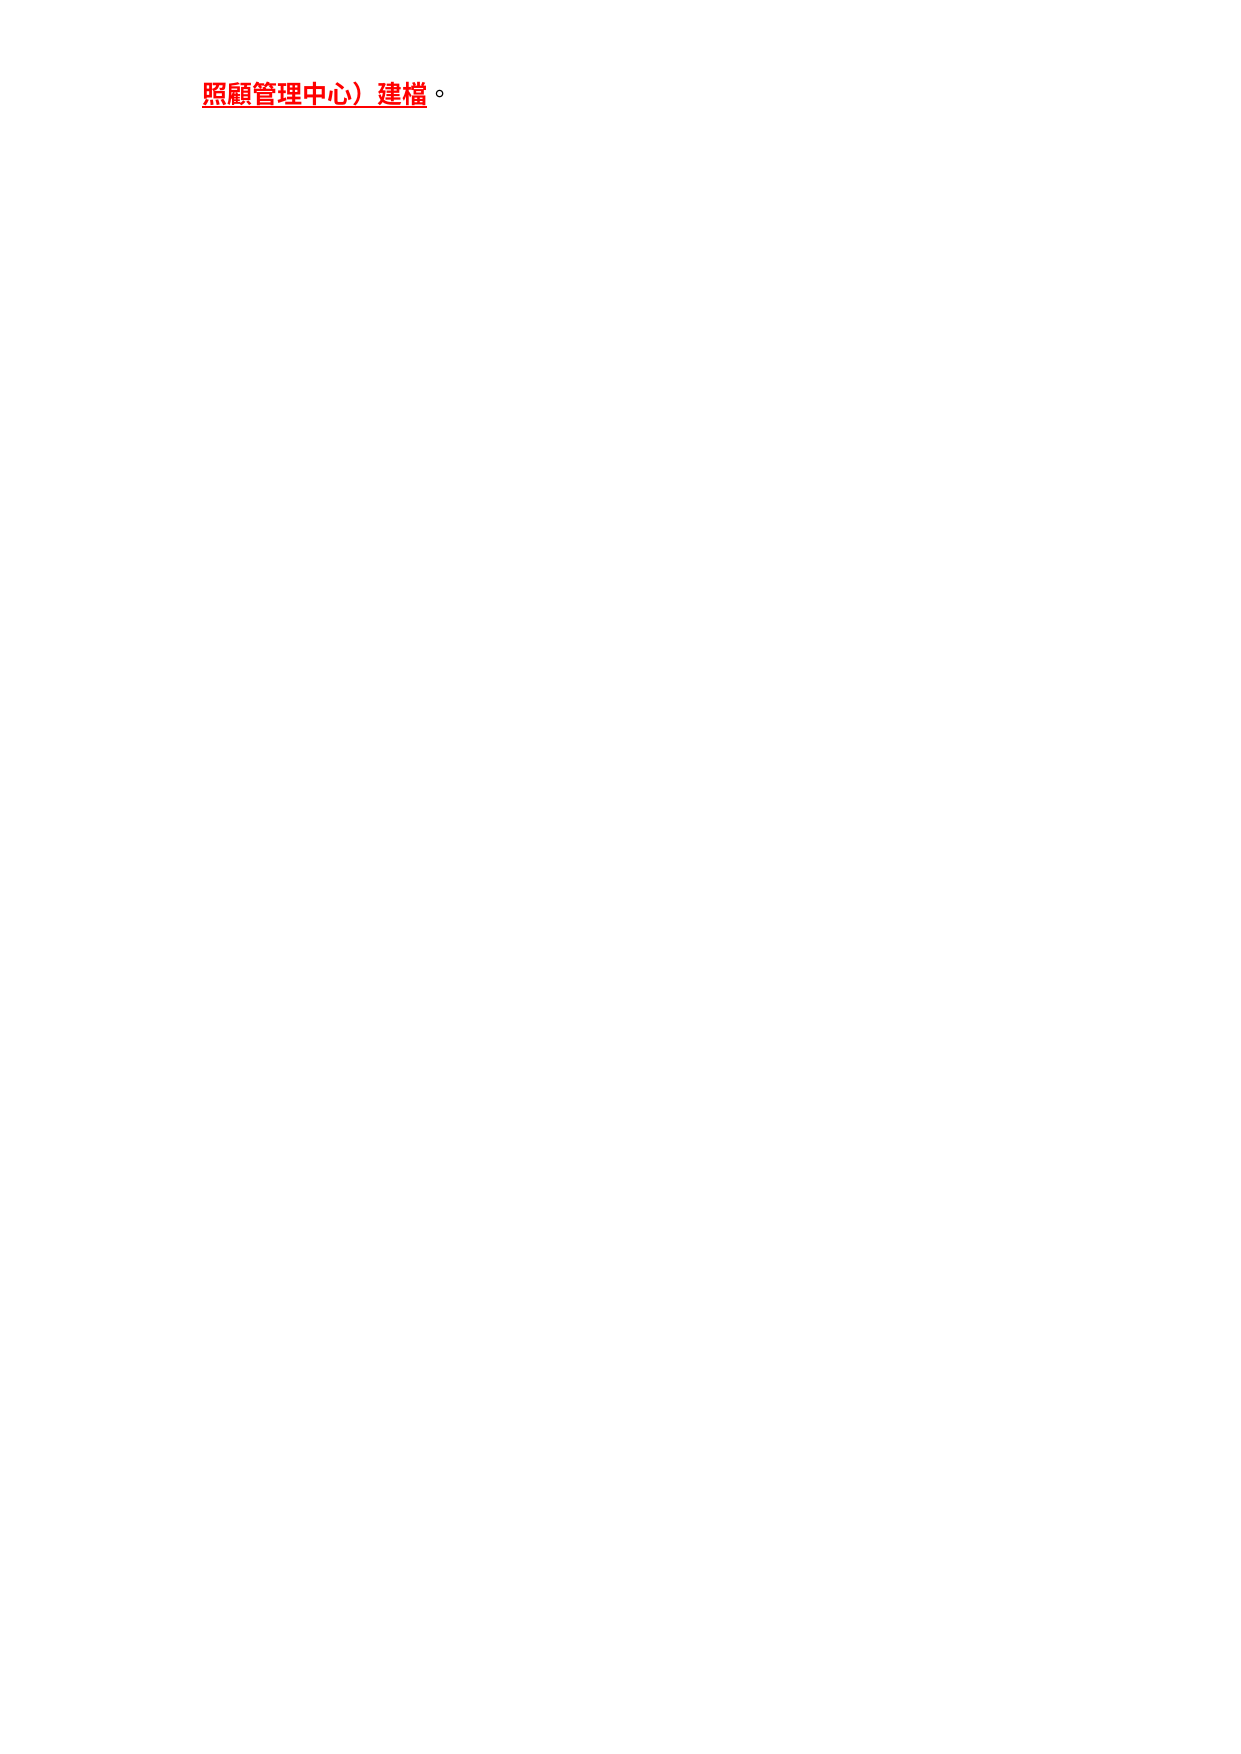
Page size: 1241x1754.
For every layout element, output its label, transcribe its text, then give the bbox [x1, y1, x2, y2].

text 照顧管理中心）建檔。 [172, 75, 1125, 111]
